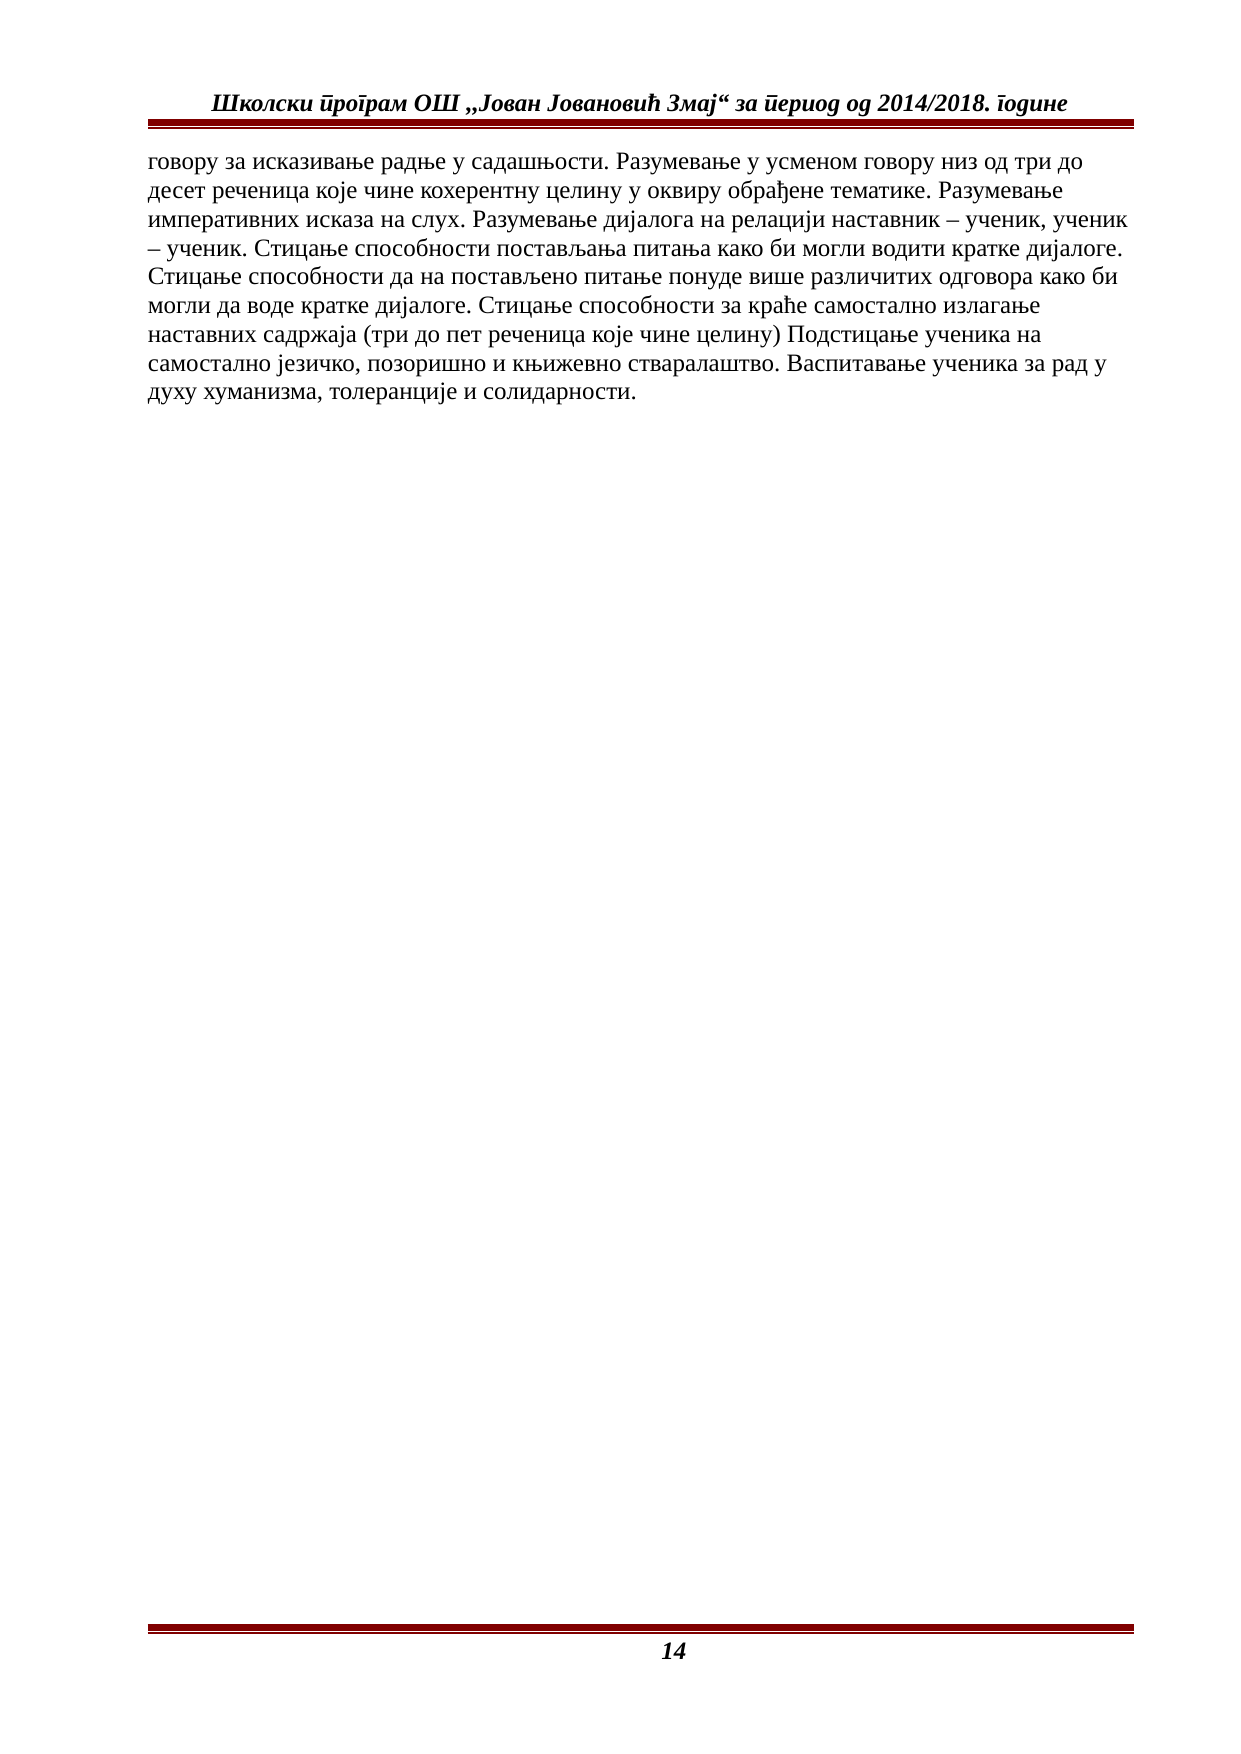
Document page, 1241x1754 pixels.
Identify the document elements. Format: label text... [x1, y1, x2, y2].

text говору за исказивање радње у садашњости. Разумевање у усменом говору низ од три до десет реченица које чине кохерентну целину у оквиру обрађене тематике. Разумевање императивних исказа на слух. Разумевање дијалога на релацији наставник – ученик, ученик – ученик. Стицање способности постављања питања како би могли водити кратке дијалоге. Стицање способности да на постављено питање понуде више различитих одговора како би могли да воде кратке дијалоге. Стицање способности за краће самостално излагање наставних садржаја (три до пет реченица које чине целину) Подстицање ученика на самостално језичко, позоришно и књижевно стваралаштво. Васпитавање ученика за рад у духу хуманизма, толеранције и солидарности. [148, 146, 1134, 405]
